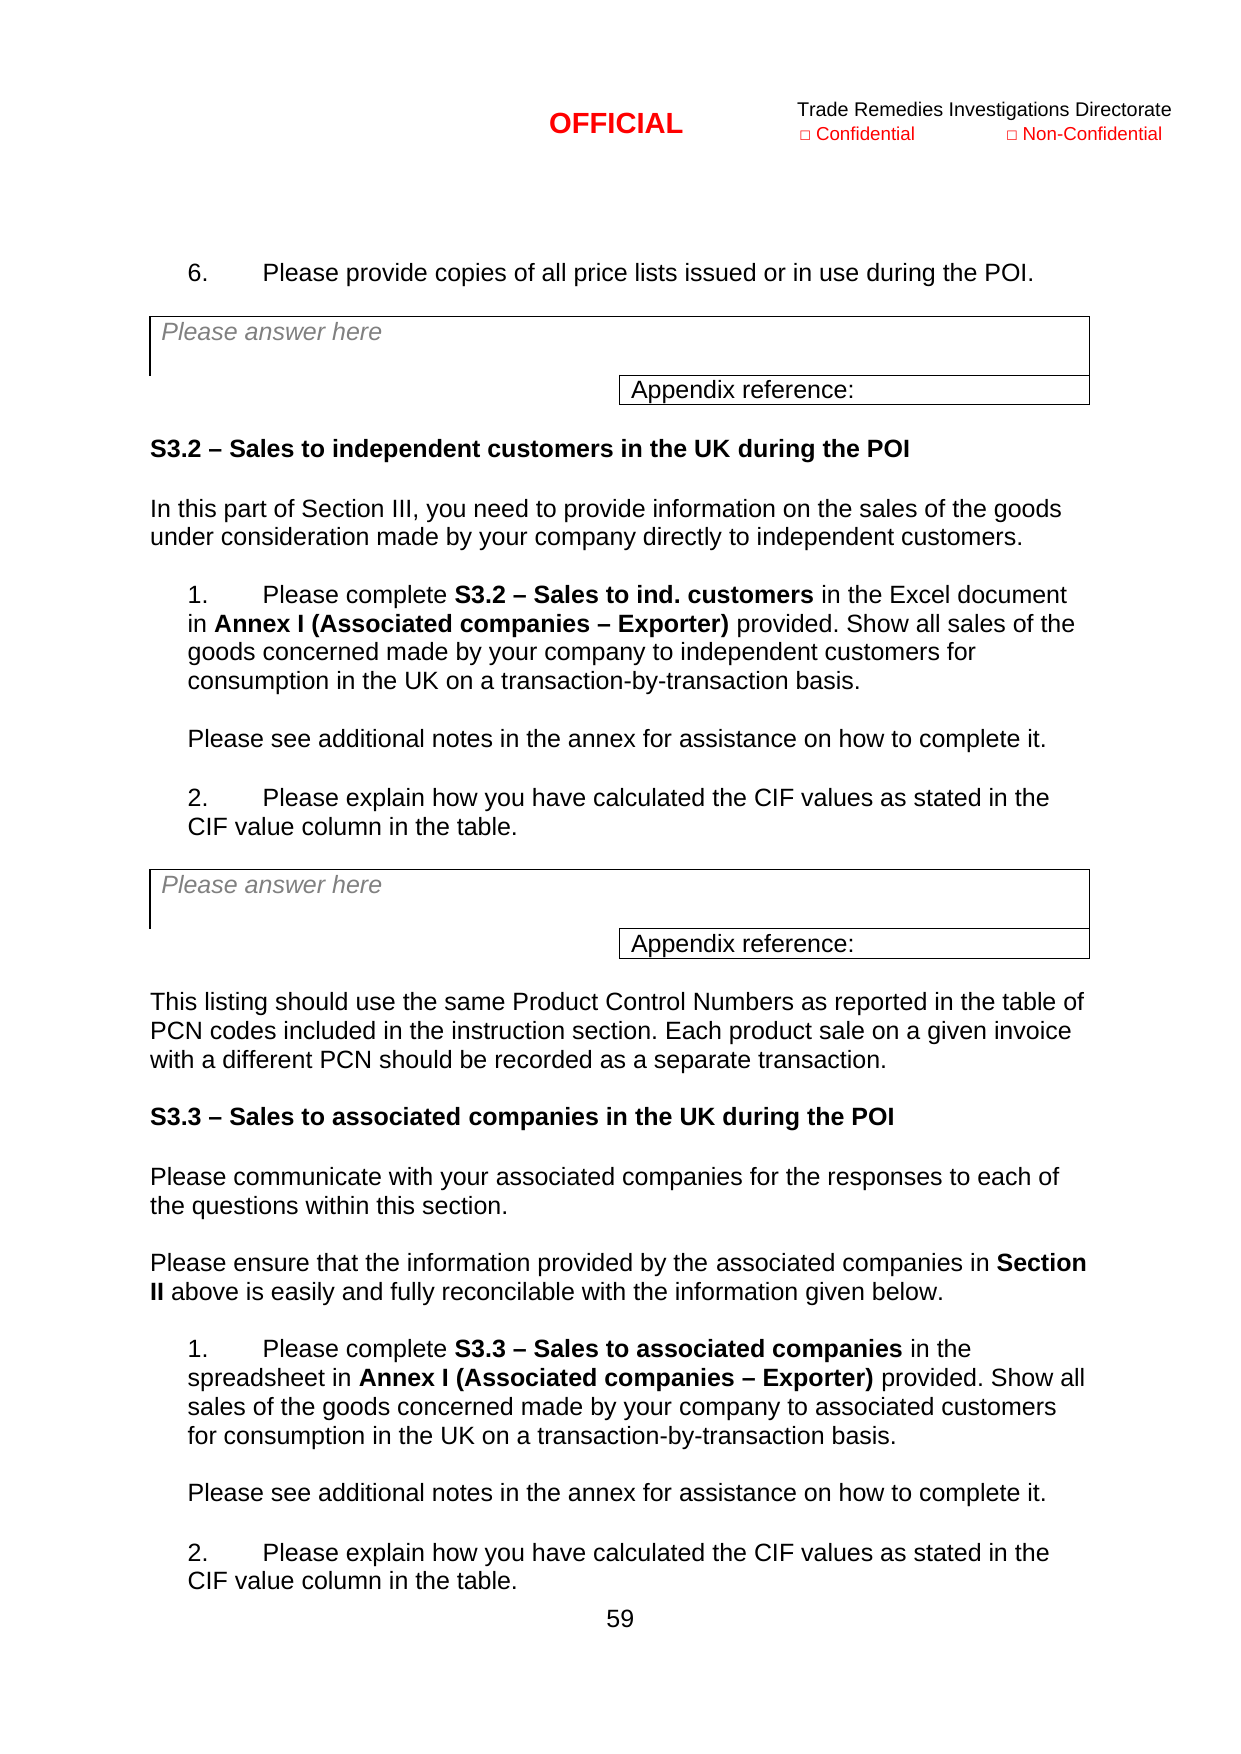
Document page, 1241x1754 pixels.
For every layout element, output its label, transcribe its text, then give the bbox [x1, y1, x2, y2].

text S3.2 – Sales to independent customers in the UK during the POI [150, 434, 1090, 463]
list Please explain how you have calculated the CIF values as stated in the CIF value column in the table. [187, 783, 1090, 841]
list Please complete S3.3 – Sales to associated companies in the spreadsheet in Annex I (Associated companies – Exporter) provided. Show all sales of the goods concerned made by your company to associated customers for consumption in the UK on a transaction-by-transaction basis. [187, 1334, 1090, 1449]
text Please see additional notes in the annex for assistance on how to complete it. [150, 1478, 1090, 1507]
list Please explain how you have calculated the CIF values as stated in the CIF value column in the table. [187, 1538, 1090, 1595]
text S3.3 – Sales to associated companies in the UK during the POI [150, 1102, 1090, 1131]
table_cell [150, 929, 619, 958]
text In this part of Section III, you need to provide information on the sales of the goods under consideration made by your company directly to independent customers. [150, 493, 1090, 551]
table_cell Appendix reference: [620, 376, 1089, 404]
text Please communicate with your associated companies for the responses to each of the questions within this section. [150, 1162, 1090, 1219]
text Please ensure that the information provided by the associated companies in Section II above is easily and fully reconcilable with the information given below. [150, 1248, 1090, 1306]
table_header Please answer here [151, 317, 1089, 374]
text Please see additional notes in the annex for assistance on how to complete it. [150, 723, 1090, 752]
list Please provide copies of all price lists issued or in use during the POI. [187, 258, 1090, 287]
text This listing should use the same Product Control Numbers as reported in the table of PCN codes included in the instruction section. Each product sale on a given invoice with a different PCN should be recorded as a separate transaction. [150, 987, 1090, 1074]
table_header Please answer here [151, 870, 1089, 928]
table_cell [150, 376, 619, 404]
list Please complete S3.2 – Sales to ind. customers in the Excel document in Annex I (Associated companies – Exporter) provided. Show all sales of the goods concerned made by your company to independent customers for consumption in the UK on a transaction-by-transaction basis. [187, 580, 1090, 695]
table_cell Appendix reference: [620, 929, 1089, 958]
